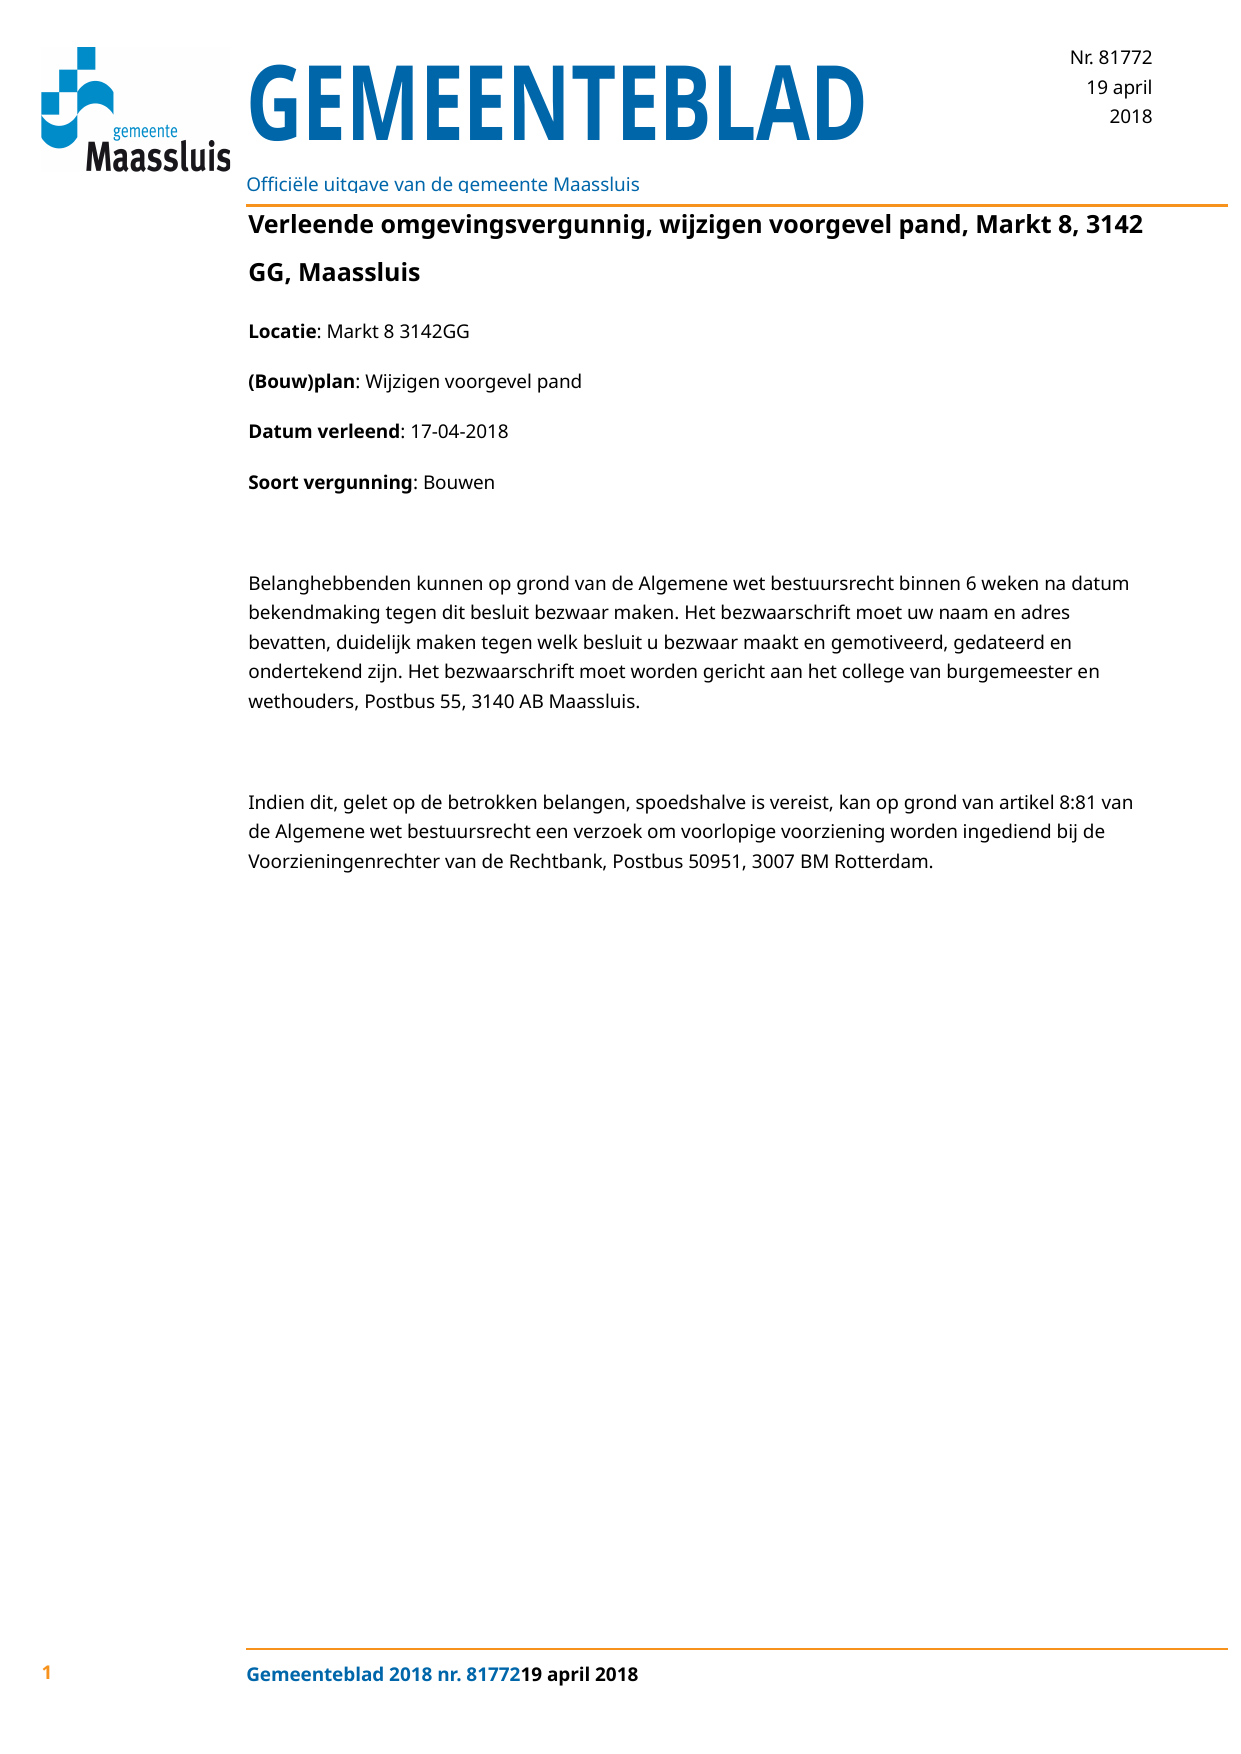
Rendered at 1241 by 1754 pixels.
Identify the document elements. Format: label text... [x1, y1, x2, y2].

text Soort vergunning: Bouwen [248, 469, 1152, 495]
text (Bouw)plan: Wijzigen voorgevel pand [248, 368, 1152, 394]
text Datum verleend: 17-04-2018 [248, 419, 1152, 444]
text Verleende omgevingsvergunnig, wijzigen voorgevel pand, Markt 8, 3142 GG, Maassluis [248, 207, 1152, 288]
picture [41, 47, 231, 172]
text Indien dit, gelet op de betrokken belangen, spoedshalve is vereist, kan op grond van artikel 8:81 van de Algemene wet bestuursrecht een verzoek om voorlopige voorziening worden ingediend bij de Voorzieningenrechter van de Rechtbank, Postbus 50951, 3007 BM Rotterdam. [248, 789, 1152, 874]
picture [41, 47, 77, 92]
text Belanghebbenden kunnen op grond van de Algemene wet bestuursrecht binnen 6 weken na datum bekendmaking tegen dit besluit bezwaar maken. Het bezwaarschrift moet uw naam en adres bevatten, duidelijk maken tegen welk besluit u bezwaar maakt en gemotiveerd, gedateerd en ondertekend zijn. Het bezwaarschrift moet worden gericht aan het college van burgemeester en wethouders, Postbus 55, 3140 AB Maassluis. [248, 570, 1152, 714]
text Locatie: Markt 8 3142GG [248, 318, 1152, 344]
